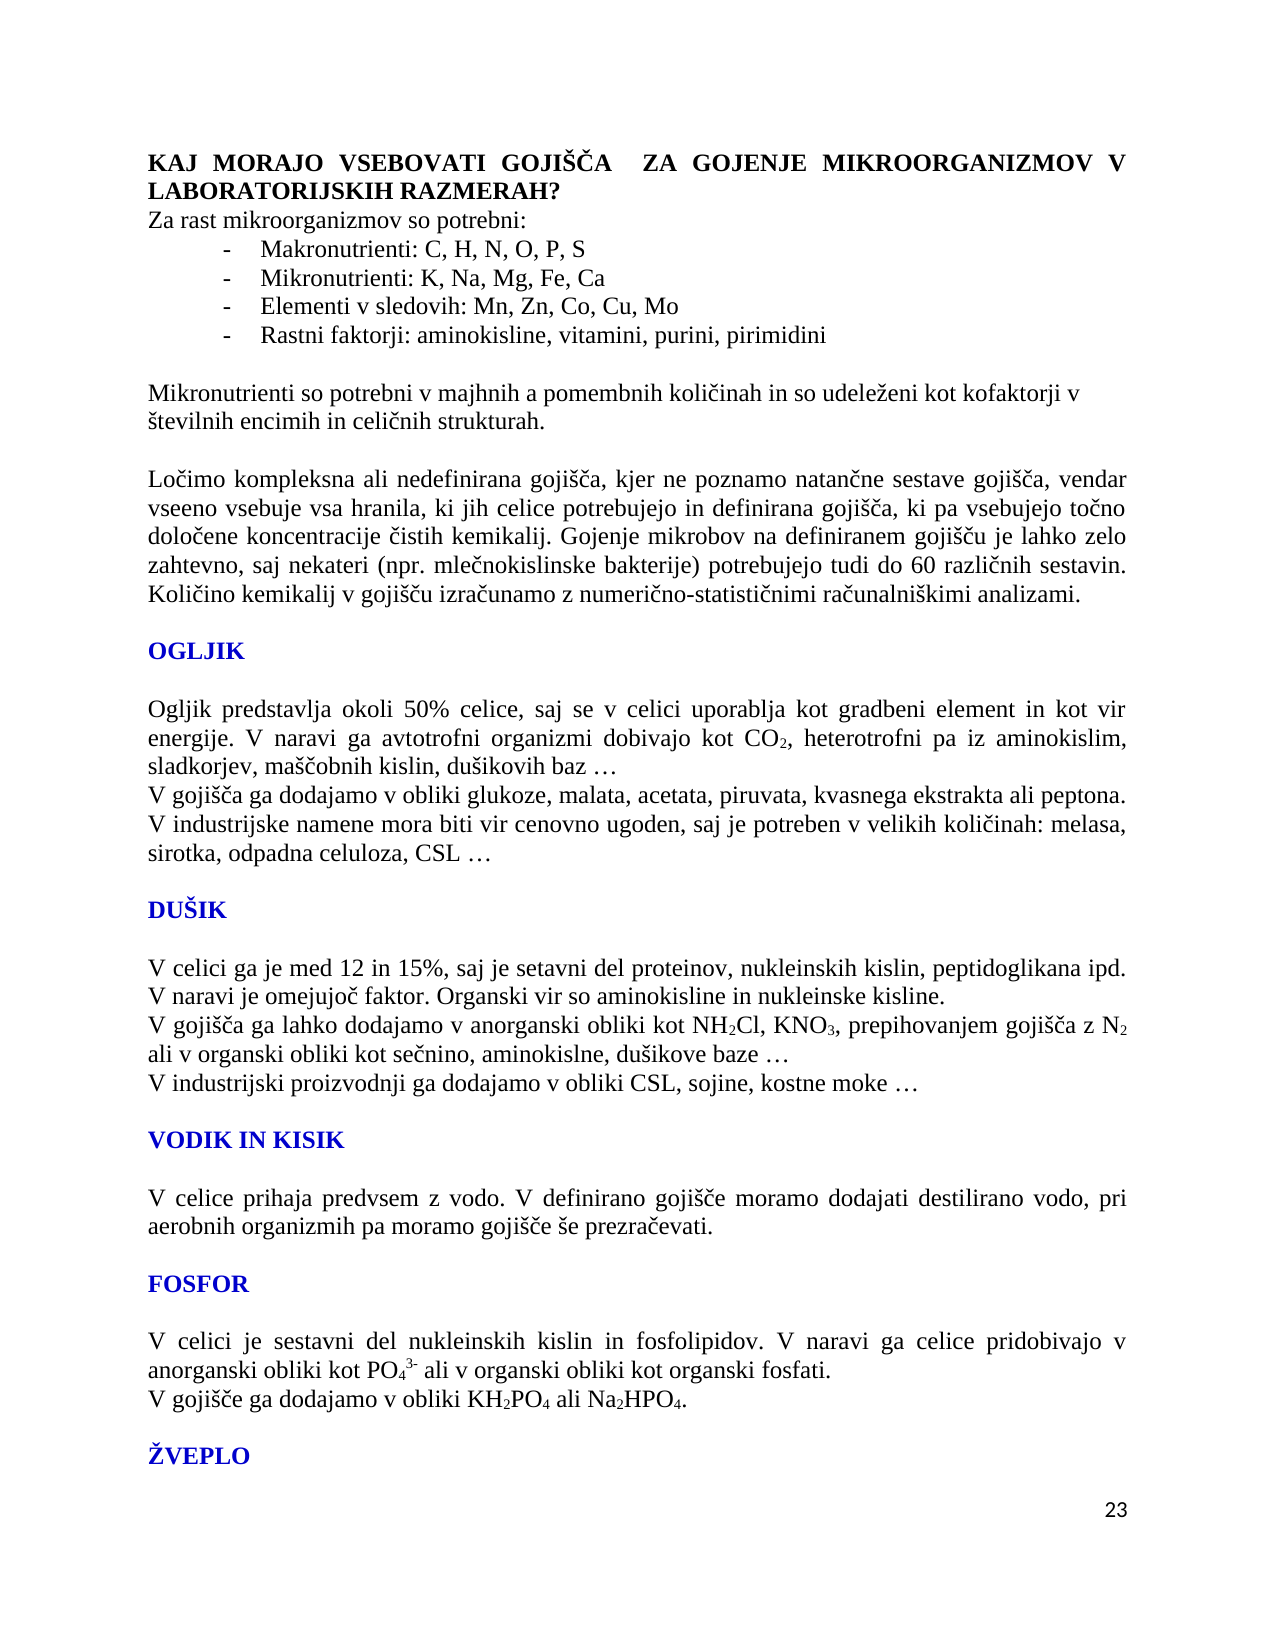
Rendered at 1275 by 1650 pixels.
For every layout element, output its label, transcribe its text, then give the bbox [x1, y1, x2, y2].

text številnih encimih in celičnih strukturah. [148, 406, 1127, 435]
text Za rast mikroorganizmov so potrebni: [148, 205, 1127, 234]
text Kaj morajo vsebovati gojišča za gojenje mikroorganizmov v laboratorijskih razmerah? [148, 148, 1127, 205]
text V gojišče ga dodajamo v obliki KH2PO4 ali Na2HPO4. [148, 1384, 1127, 1413]
text V celice prihaja predvsem z vodo. V definirano gojišče moramo dodajati destilirano vodo, pri aerobnih organizmih pa moramo gojišče še prezračevati. [148, 1183, 1127, 1240]
text Mikronutrienti so potrebni v majhnih a pomembnih količinah in so udeleženi kot kofaktorji v [148, 378, 1127, 406]
text VODIK IN KISIK [148, 1125, 1127, 1154]
text FOSFOR [148, 1269, 1127, 1298]
list Makronutrienti: C, H, N, O, P, S [223, 234, 1127, 263]
text ŽVEPLO [148, 1441, 1127, 1470]
list Rastni faktorji: aminokisline, vitamini, purini, pirimidini [223, 320, 1127, 349]
text OGLJIK [148, 636, 1127, 665]
text V gojišča ga dodajamo v obliki glukoze, malata, acetata, piruvata, kvasnega ekstrakta ali peptona. [148, 780, 1127, 809]
text V celici je sestavni del nukleinskih kislin in fosfolipidov. V naravi ga celice pridobivajo v anorganski obliki kot PO43- ali v organski obliki kot organski fosfati. [148, 1326, 1127, 1384]
text V gojišča ga lahko dodajamo v anorganski obliki kot NH2Cl, KNO3, prepihovanjem gojišča z N2 ali v organski obliki kot sečnino, aminokislne, dušikove baze … [148, 1010, 1127, 1068]
list Elementi v sledovih: Mn, Zn, Co, Cu, Mo [223, 291, 1127, 320]
text V industrijski proizvodnji ga dodajamo v obliki CSL, sojine, kostne moke … [148, 1068, 1127, 1096]
text V industrijske namene mora biti vir cenovno ugoden, saj je potreben v velikih količinah: melasa, sirotka, odpadna celuloza, CSL … [148, 809, 1127, 866]
text Ogljik predstavlja okoli 50% celice, saj se v celici uporablja kot gradbeni element in kot vir energije. V naravi ga avtotrofni organizmi dobivajo kot CO2, heterotrofni pa iz aminokislim, sladkorjev, maščobnih kislin, dušikovih baz … [148, 694, 1127, 780]
list Mikronutrienti: K, Na, Mg, Fe, Ca [223, 263, 1127, 291]
text DUŠIK [148, 895, 1127, 924]
text V celici ga je med 12 in 15%, saj je setavni del proteinov, nukleinskih kislin, peptidoglikana ipd. V naravi je omejujoč faktor. Organski vir so aminokisline in nukleinske kisline. [148, 953, 1127, 1010]
text Ločimo kompleksna ali nedefinirana gojišča, kjer ne poznamo natančne sestave gojišča, vendar vseeno vsebuje vsa hranila, ki jih celice potrebujejo in definirana gojišča, ki pa vsebujejo točno določene koncentracije čistih kemikalij. Gojenje mikrobov na definiranem gojišču je lahko zelo zahtevno, saj nekateri (npr. mlečnokislinske bakterije) potrebujejo tudi do 60 različnih sestavin. Količino kemikalij v gojišču izračunamo z numerično-statističnimi računalniškimi analizami. [148, 464, 1127, 608]
